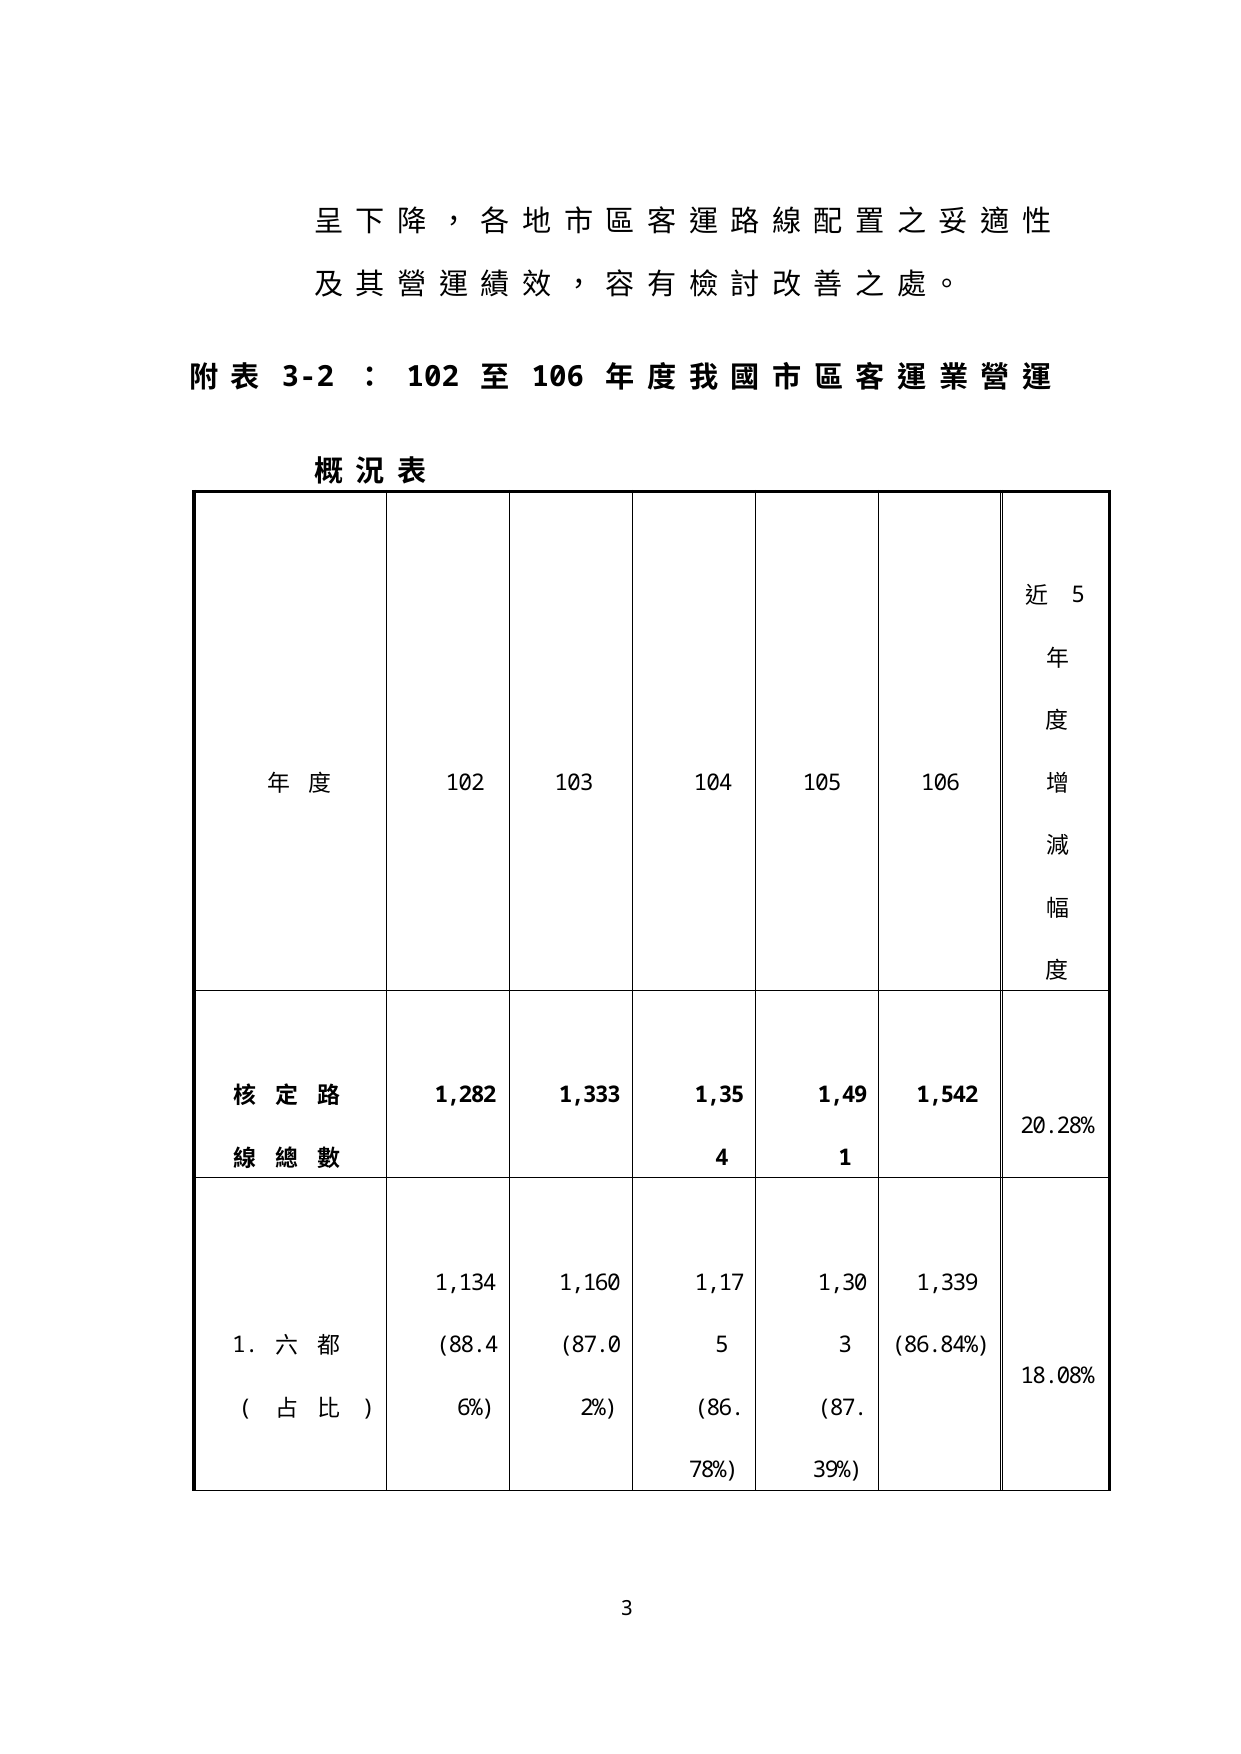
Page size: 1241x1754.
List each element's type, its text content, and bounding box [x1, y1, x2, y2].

table_cell 核定路線總數 [196, 991, 386, 1177]
table_header 105 [756, 493, 878, 990]
table_header 106 [879, 493, 1000, 990]
table_cell 1,175 (86.78%) [633, 1178, 755, 1490]
table_cell 1,354 [633, 991, 755, 1177]
table_cell 1,491 [756, 991, 878, 1177]
table_cell 1.六都(占比) [196, 1178, 386, 1490]
text 附表3-2：102至106年度我國市區客運業營運概況表 [183, 302, 1058, 490]
table_cell 1,134 (88.46%) [387, 1178, 509, 1490]
table_header 102 [387, 493, 509, 990]
table_header 104 [633, 493, 755, 990]
table_cell 1,542 [879, 991, 1000, 1177]
table_header 近5年度 增減幅度 [1003, 493, 1108, 990]
text 3.是以，我國市區客運路線多集中於六都，近年營運量值雖增加，惟客座利用率卻反呈下降，各地市區客運路線配置之妥適性及其營運績效，容有檢討改善之處。 [271, 177, 1058, 302]
table_cell 18.08% [1003, 1178, 1108, 1490]
table_cell 20.28% [1003, 991, 1108, 1177]
table_cell 1,333 [510, 991, 632, 1177]
table_cell 1,339 (86.84%) [879, 1178, 1000, 1490]
table_cell 1,303 (87.39%) [756, 1178, 878, 1490]
table_header 年度 [196, 493, 386, 990]
table_header 103 [510, 493, 632, 990]
table_cell 1,160 (87.02%) [510, 1178, 632, 1490]
table_cell 1,282 [387, 991, 509, 1177]
